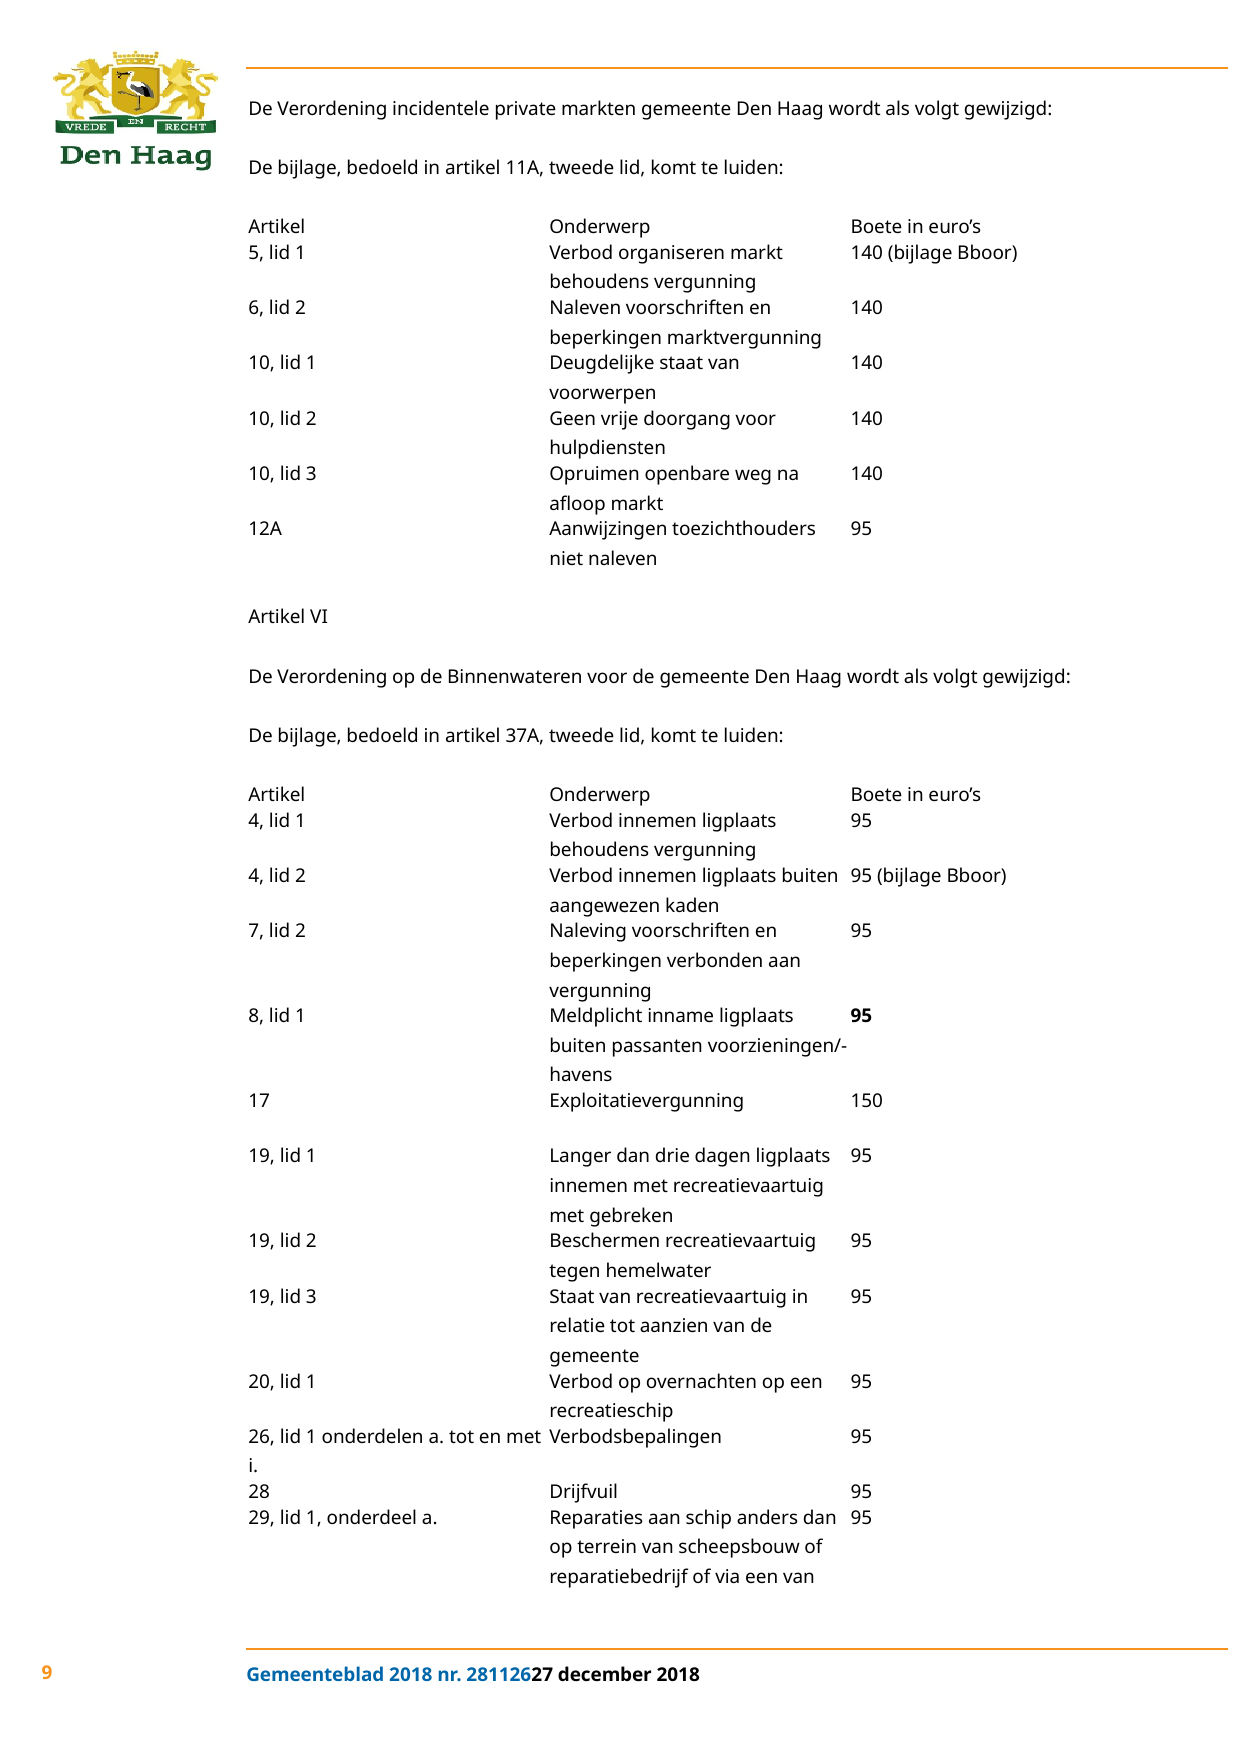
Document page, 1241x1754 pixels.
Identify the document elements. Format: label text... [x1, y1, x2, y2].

table_header Boete in euro’s [850, 781, 1152, 807]
table_cell 95 [850, 918, 1152, 1002]
table_cell 12A [248, 516, 549, 571]
table_header Boete in euro’s [850, 213, 1152, 239]
table_cell 10, lid 1 [248, 350, 549, 405]
table_cell 140 [850, 460, 1152, 516]
table_cell 10, lid 3 [248, 460, 549, 516]
table_cell 95 [850, 1368, 1152, 1423]
table_cell 19, lid 1 [248, 1143, 549, 1228]
table_cell 150 [850, 1088, 1152, 1143]
table_cell Verbod innemen ligplaats behoudens vergunning [549, 807, 850, 862]
table_cell Naleven voorschriften en beperkingen marktvergunning [549, 294, 850, 349]
table_cell 140 (bijlage Bboor) [850, 239, 1152, 294]
table_cell Reparaties aan schip anders dan op terrein van scheepsbouw of reparatiebedrijf of via een van [549, 1504, 850, 1589]
table_cell Langer dan drie dagen ligplaats innemen met recreatievaartuig met gebreken [549, 1143, 850, 1228]
table_cell 19, lid 2 [248, 1228, 549, 1283]
table_cell 17 [248, 1088, 549, 1143]
text De Verordening op de Binnenwateren voor de gemeente Den Haag wordt als volgt gewijzigd: [248, 663, 1152, 688]
table_cell Geen vrije doorgang voor hulpdiensten [549, 405, 850, 460]
table_header Artikel [248, 781, 549, 807]
table_cell Deugdelijke staat van voorwerpen [549, 350, 850, 405]
table_cell Verbodsbepalingen [549, 1423, 850, 1478]
table_cell Beschermen recreatievaartuig tegen hemelwater [549, 1228, 850, 1283]
table_cell Verbod organiseren markt behoudens vergunning [549, 239, 850, 294]
table_cell 29, lid 1, onderdeel a. [248, 1504, 549, 1589]
text De Verordening incidentele private markten gemeente Den Haag wordt als volgt gewijzigd: [248, 95, 1152, 121]
table_cell 19, lid 3 [248, 1283, 549, 1368]
table_cell Naleving voorschriften en beperkingen verbonden aan vergunning [549, 918, 850, 1002]
table_cell Meldplicht inname ligplaats buiten passanten voorzieningen/-havens [549, 1003, 850, 1087]
table_cell 95 (bijlage Bboor) [850, 862, 1152, 918]
table_cell 140 [850, 294, 1152, 349]
table_cell Verbod op overnachten op een recreatieschip [549, 1368, 850, 1423]
table_cell 6, lid 2 [248, 294, 549, 349]
table_header Onderwerp [549, 213, 850, 239]
table_cell 26, lid 1 onderdelen a. tot en met i. [248, 1423, 549, 1478]
text De bijlage, bedoeld in artikel 11A, tweede lid, komt te luiden: [248, 154, 1152, 180]
table_cell 95 [850, 807, 1152, 862]
table_cell Opruimen openbare weg na afloop markt [549, 460, 850, 516]
table_cell Exploitatievergunning [549, 1088, 850, 1143]
table_cell Staat van recreatievaartuig in relatie tot aanzien van de gemeente [549, 1283, 850, 1368]
picture [41, 47, 231, 172]
table_cell 7, lid 2 [248, 918, 549, 1002]
table_cell 8, lid 1 [248, 1003, 549, 1087]
table_cell 5, lid 1 [248, 239, 549, 294]
table_cell 95 [850, 1003, 1152, 1087]
table_cell Drijfvuil [549, 1479, 850, 1504]
table_cell 95 [850, 1228, 1152, 1283]
table_cell 95 [850, 1283, 1152, 1368]
table_cell 4, lid 2 [248, 862, 549, 918]
table_cell 95 [850, 1504, 1152, 1589]
table_header Onderwerp [549, 781, 850, 807]
table_header Artikel [248, 213, 549, 239]
table_cell 20, lid 1 [248, 1368, 549, 1423]
table_cell 28 [248, 1479, 549, 1504]
text Artikel VI [248, 604, 1152, 629]
table_cell 95 [850, 1143, 1152, 1228]
table_cell 95 [850, 1423, 1152, 1478]
table_cell 140 [850, 350, 1152, 405]
text De bijlage, bedoeld in artikel 37A, tweede lid, komt te luiden: [248, 722, 1152, 748]
table_cell Aanwijzingen toezichthouders niet naleven [549, 516, 850, 571]
table_cell 95 [850, 1479, 1152, 1504]
table_cell 140 [850, 405, 1152, 460]
table_cell 4, lid 1 [248, 807, 549, 862]
table_cell 10, lid 2 [248, 405, 549, 460]
table_cell 95 [850, 516, 1152, 571]
table_cell Verbod innemen ligplaats buiten aangewezen kaden [549, 862, 850, 918]
